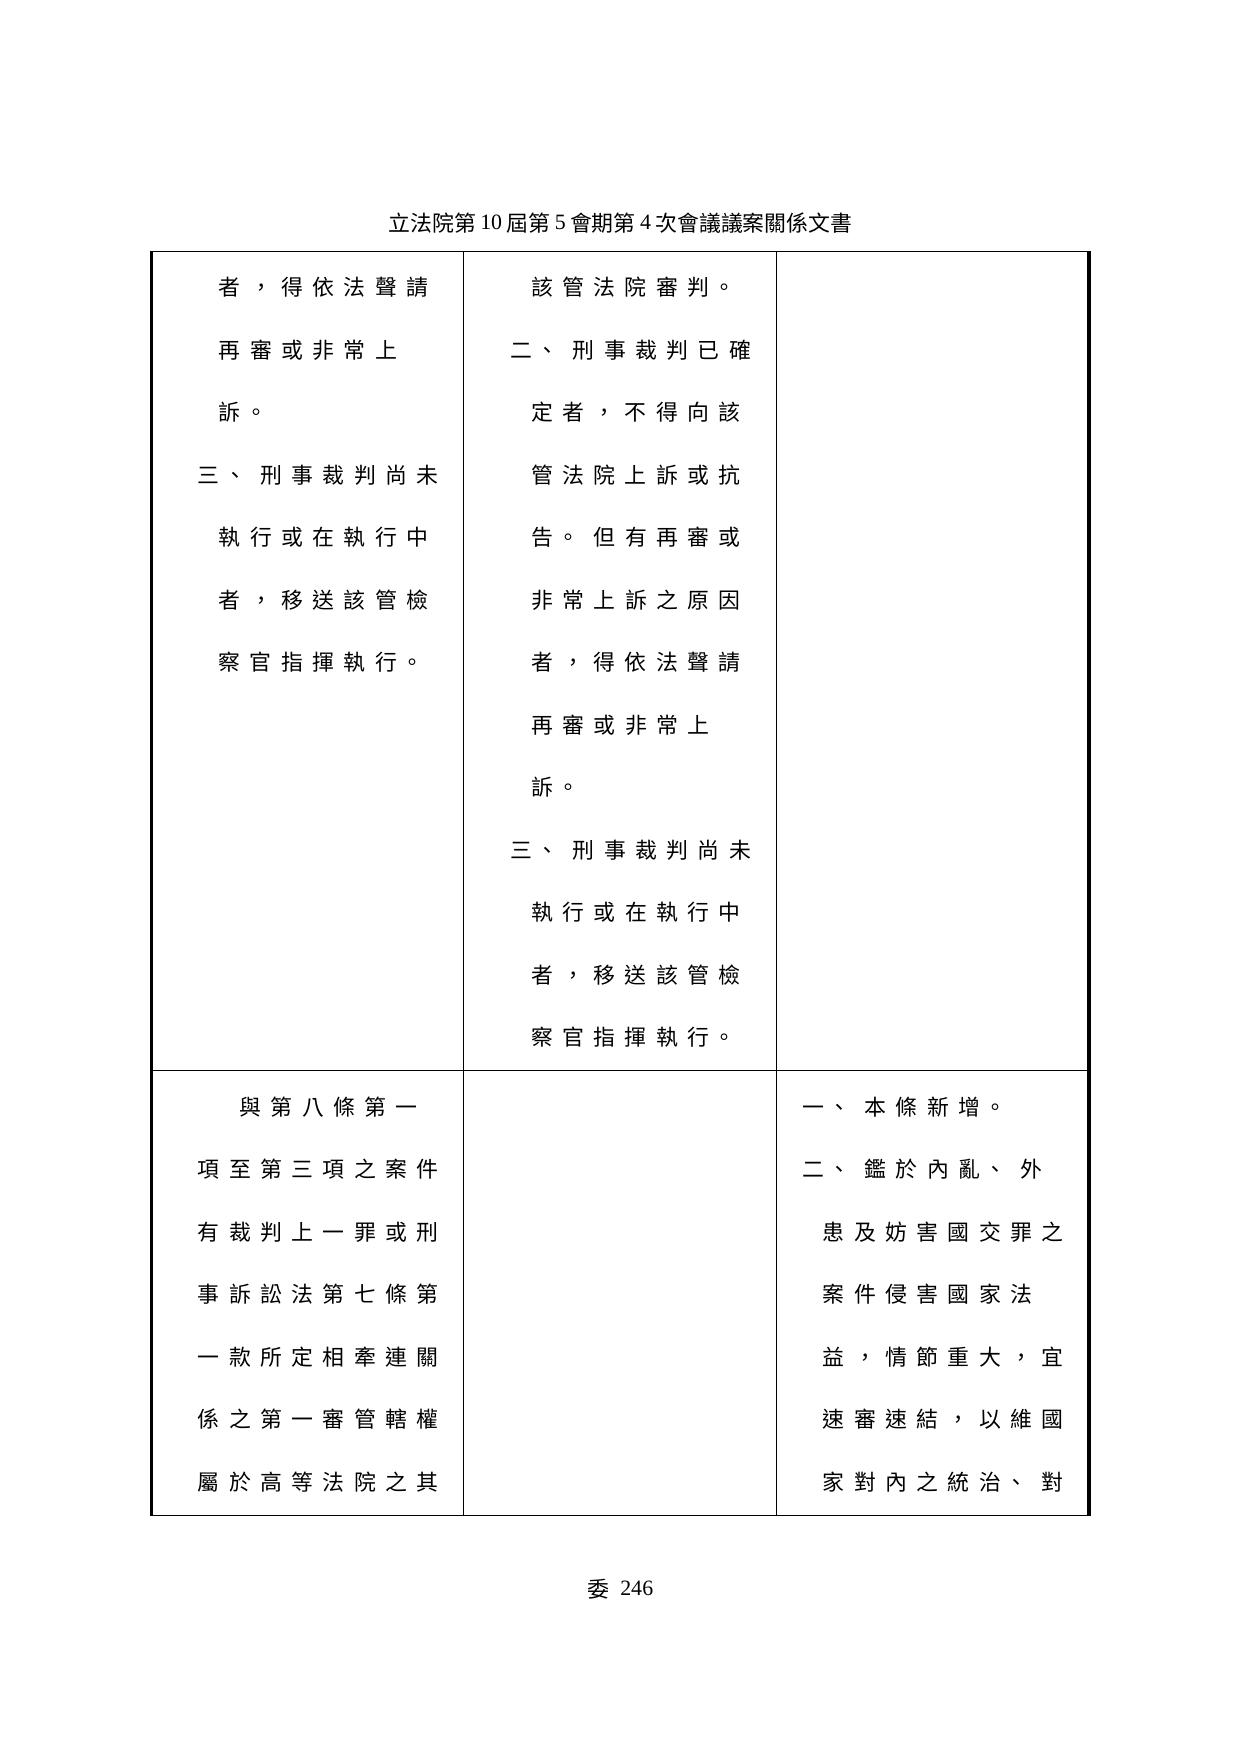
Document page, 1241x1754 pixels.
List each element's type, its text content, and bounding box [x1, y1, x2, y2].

table_cell 第十五條 戒嚴時期戒嚴地域內，經軍事審判機關審判之非現役軍人刑事案件，於解嚴後依下列規定處理： 一、軍事審判程序尚未終結者，偵查中案件移送該管檢察官偵查，審判中案件移送該管法院審判。 二、刑事裁判已確定者，不得向該管法院上訴或抗告。但有再審或非常上訴之原因者，得依法聲請再審或非常上訴。 三、刑事裁判尚未執行或在執行中者，移送該管檢察官指揮執行。 [153, 252, 463, 1070]
table_cell 第十六條 第七條第一項及其未遂犯之案件，其第一審管轄權屬於高等法院。 第八條第一項至第三項之案件，其第一審管轄權屬於智慧財產及商業法院。 與第八條第一項至第三項之案件有裁判上一罪或刑事訴訟法第七條第一款所定相牽連關係之第一審管轄權屬於高等法院之其他刑事案件，經檢察官起訴或合併起訴者，應向智慧財產及商業法院為之。 本法中華民國○年○月○日修正之條文施行前第五條之一第一項及其未遂犯之案件已繫屬於法院者，不適用第一項規定。 [153, 1071, 463, 1514]
table_cell 該管法院審判。 二、刑事裁判已確定者，不得向該管法院上訴或抗告。但有再審或非常上訴之原因者，得依法聲請再審或非常上訴。 三、刑事裁判尚未執行或在執行中者，移送該管檢察官指揮執行。 [464, 252, 776, 1070]
table_cell 一、本條新增。 二、鑑於內亂、外患及妨害國交罪之案件侵害國家法益，情節重大，宜速審速結，以維國家對內之統治、對 [777, 1071, 1087, 1514]
table_cell [464, 1071, 776, 1514]
table_cell [777, 252, 1087, 1070]
